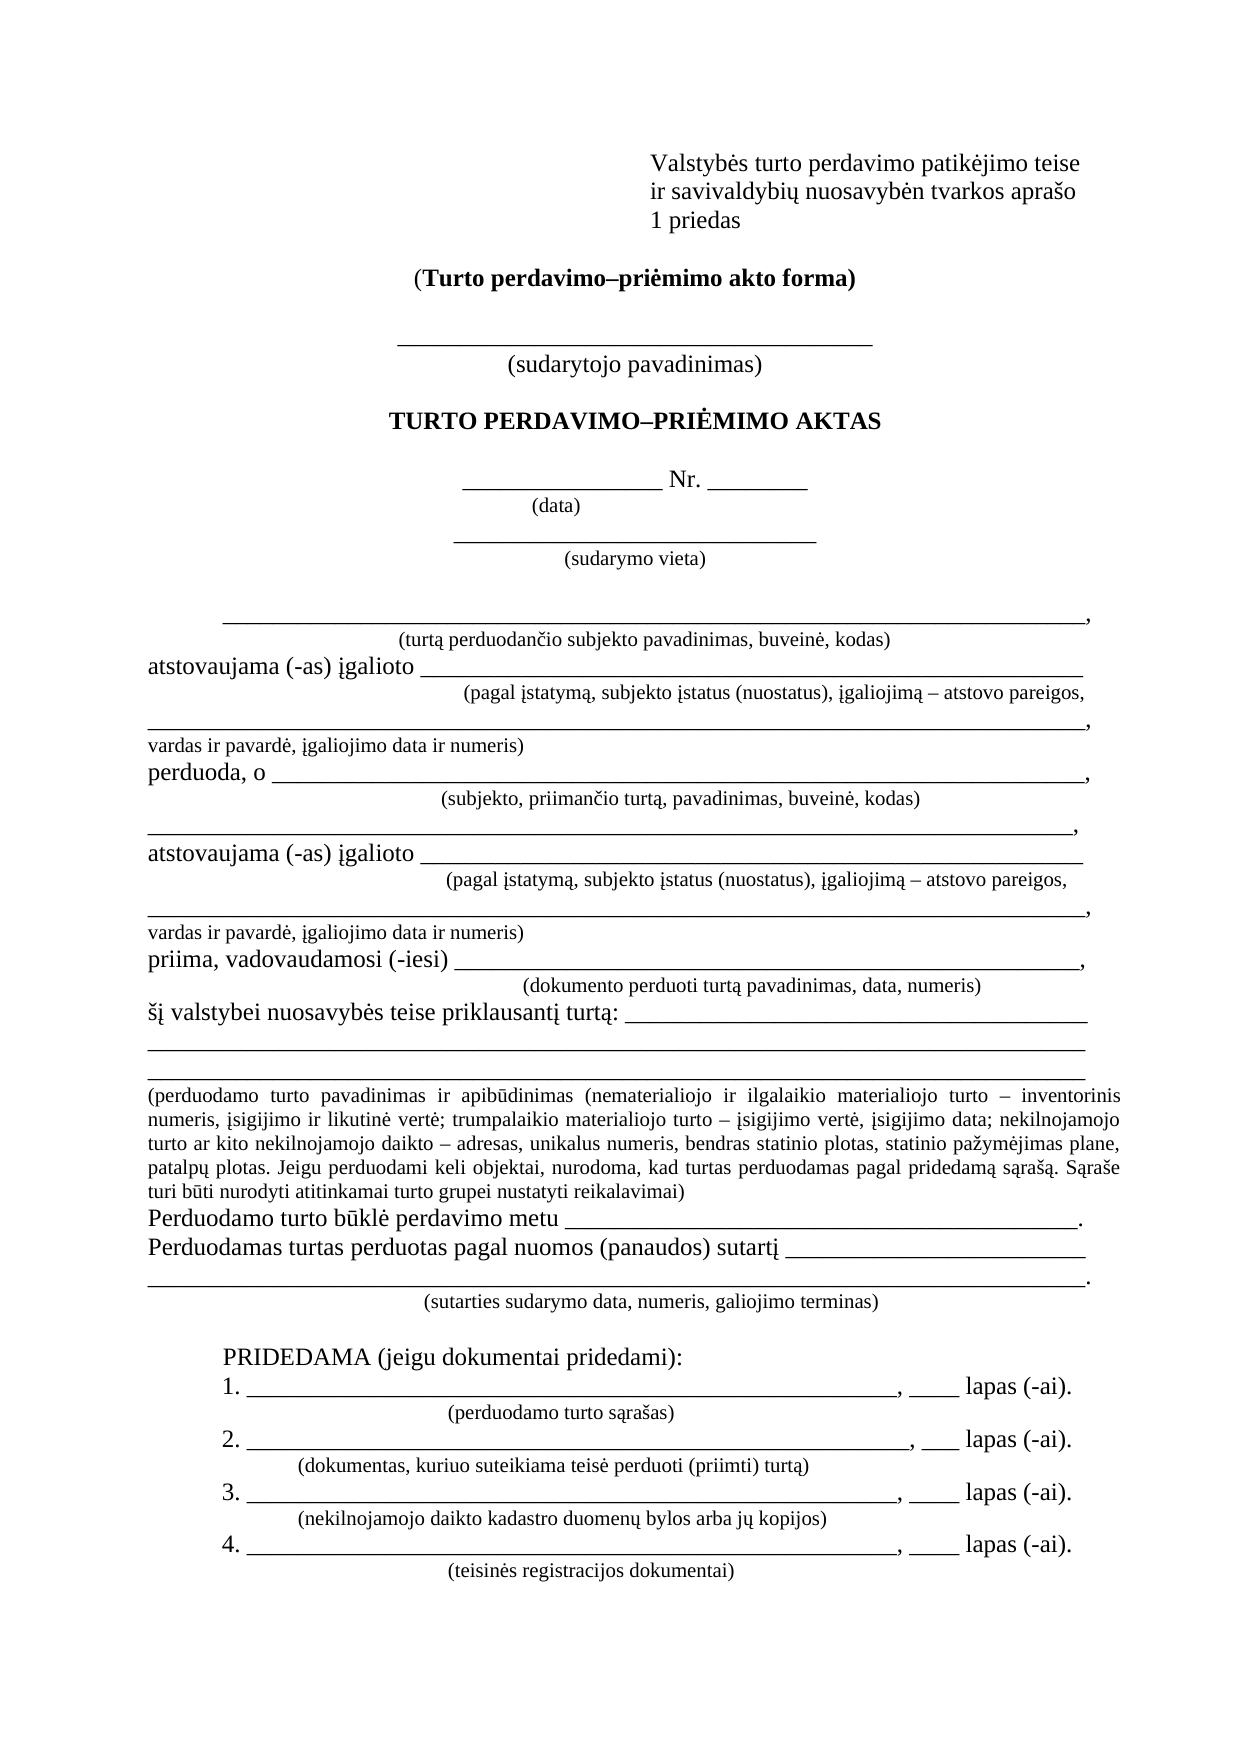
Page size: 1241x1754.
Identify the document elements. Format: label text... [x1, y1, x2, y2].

text (pagal įstatymą, subjekto įstatus (nuostatus), įgaliojimą – atstovo pareigos, [373, 680, 1122, 704]
text (pagal įstatymą, subjekto įstatus (nuostatus), įgaliojimą – atstovo pareigos, [148, 867, 1122, 891]
text perduoda, o _________________________________________________________________, [148, 757, 1122, 785]
text _____________________________________________________________________, [148, 598, 1122, 627]
text (sudarytojo pavadinimas) [148, 349, 1122, 378]
text 2. _____________________________________________________, ___ lapas (-ai). [148, 1424, 1122, 1453]
text 1. ____________________________________________________, ____ lapas (-ai). [148, 1371, 1122, 1400]
text ___________________________________________________________________________. [148, 1261, 1122, 1289]
text Perduodamo turto būklė perdavimo metu _________________________________________. [148, 1203, 1122, 1232]
text (dokumentas, kuriuo suteikiama teisė perduoti (priimti) turtą) [223, 1453, 1122, 1477]
text priima, vadovaudamosi (-iesi) __________________________________________________, [148, 944, 1122, 973]
text (dokumento perduoti turtą pavadinimas, data, numeris) [448, 973, 1122, 997]
text ___________________________________________________________________________ [148, 1025, 1122, 1054]
text (sutarties sudarymo data, numeris, galiojimo terminas) [148, 1289, 1122, 1313]
text TURTO PERDAVIMO–PRIĖMIMO AKTAS [148, 406, 1122, 435]
text (turtą perduodančio subjekto pavadinimas, buveinė, kodas) [148, 627, 1122, 651]
text ___________________________________________________________________________, [148, 704, 1122, 733]
text ________________ Nr. ________ [148, 464, 1122, 493]
text (data) [148, 493, 1122, 517]
text (perduodamo turto pavadinimas ir apibūdinimas (nematerialiojo ir ilgalaikio materialiojo turto – inventorinis numeris, įsigijimo ir likutinė vertė; trumpalaikio materialiojo turto – įsigijimo vertė, įsigijimo data; nekilnojamojo turto ar kito nekilnojamojo daikto – adresas, unikalus numeris, bendras statinio plotas, statinio pažymėjimas plane, patalpų plotas. Jeigu perduodami keli objektai, nurodoma, kad turtas perduodamas pagal pridedamą sąrašą. Sąraše turi būti nurodyti atitinkamai turto grupei nustatyti reikalavimai) [148, 1083, 1122, 1203]
text vardas ir pavardė, įgaliojimo data ir numeris) [148, 920, 1122, 944]
text vardas ir pavardė, įgaliojimo data ir numeris) [148, 733, 1122, 757]
text ir savivaldybių nuosavybėn tvarkos aprašo [650, 176, 1122, 205]
text 4. ____________________________________________________, ____ lapas (-ai). [148, 1529, 1122, 1558]
text (perduodamo turto sąrašas) [373, 1400, 1122, 1424]
text __________________________________________________________________________, [148, 809, 1122, 838]
text 3. ____________________________________________________, ____ lapas (-ai). [148, 1477, 1122, 1505]
text (teisinės registracijos dokumentai) [373, 1558, 1122, 1582]
text (Turto perdavimo–priėmimo akto forma) [148, 263, 1122, 291]
text ___________________________________________________________________________, [148, 891, 1122, 920]
text 1 priedas [650, 205, 1122, 234]
text (sudarymo vieta) [148, 545, 1122, 569]
text PRIDEDAMA (jeigu dokumentai pridedami): [148, 1342, 1122, 1371]
text atstovaujama (-as) įgalioto _____________________________________________________ [148, 838, 1122, 867]
text atstovaujama (-as) įgalioto _____________________________________________________ [148, 651, 1122, 680]
text _____________________________ [148, 517, 1122, 545]
text Valstybės turto perdavimo patikėjimo teise [650, 148, 1122, 176]
text Perduodamas turtas perduotas pagal nuomos (panaudos) sutartį ________________________ [148, 1232, 1122, 1261]
text (nekilnojamojo daikto kadastro duomenų bylos arba jų kopijos) [223, 1505, 1122, 1529]
text šį valstybei nuosavybės teise priklausantį turtą: _____________________________________ [148, 997, 1122, 1025]
text (subjekto, priimančio turtą, pavadinimas, buveinė, kodas) [148, 785, 1122, 809]
text ______________________________________ [148, 320, 1122, 349]
text ___________________________________________________________________________ [148, 1054, 1122, 1083]
